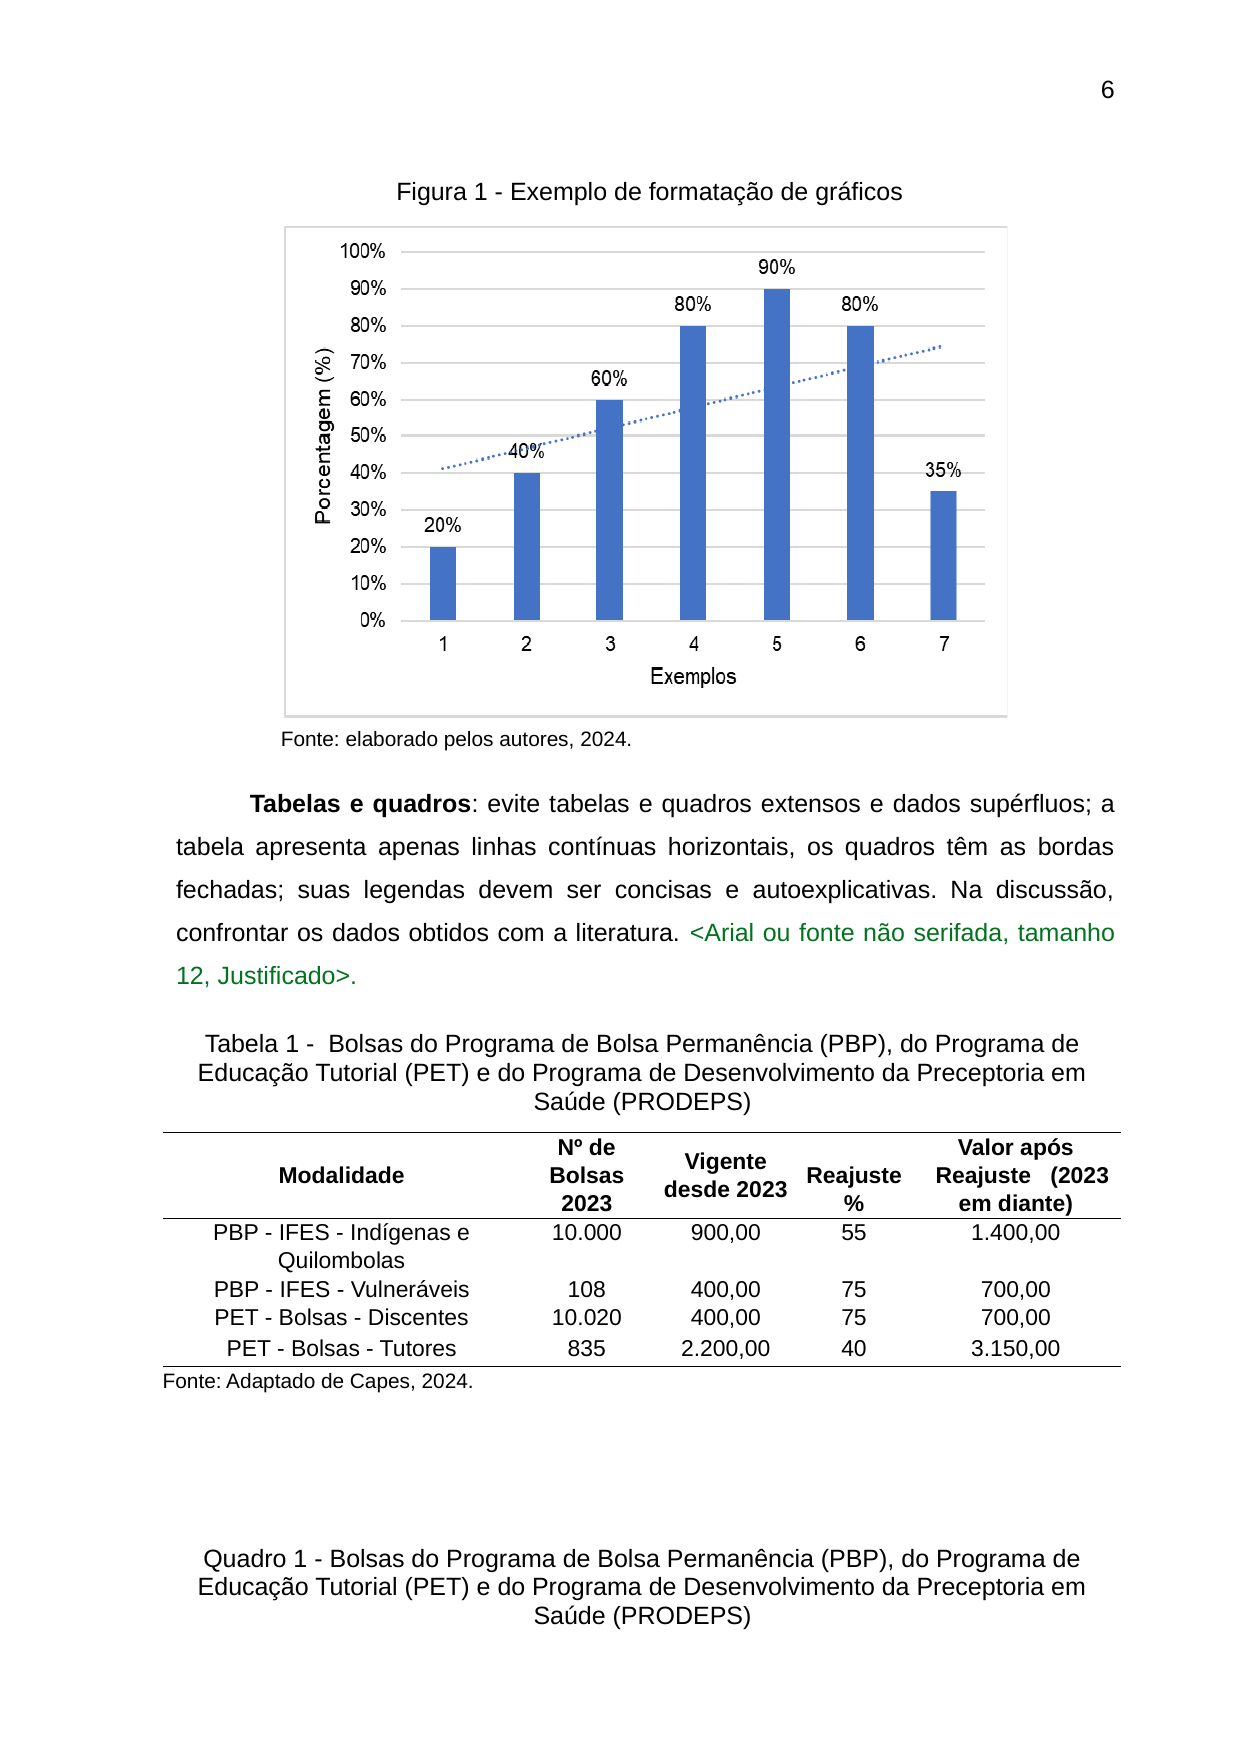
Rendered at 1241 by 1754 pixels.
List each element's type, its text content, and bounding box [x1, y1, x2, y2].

table_cell 40 [806, 1334, 935, 1366]
table_header Modalidade [163, 1133, 549, 1217]
table_cell PBP - IFES - Vulneráveis [163, 1275, 549, 1304]
table_cell PBP - IFES - Indígenas e Quilombolas [163, 1219, 549, 1275]
table_header Valor após Reajuste (2023 em diante) [935, 1133, 1121, 1217]
text Tabela 1 - Bolsas do Programa de Bolsa Permanência (PBP), do Programa de Educação Tutorial (PET) e do Programa de Desenvolvimento da Preceptoria em Saúde (PRODEPS) [162, 1029, 1122, 1115]
table_cell 700,00 [935, 1275, 1121, 1304]
table_cell 75 [806, 1304, 935, 1334]
table_header Vigente desde 2023 [664, 1133, 806, 1217]
table_cell 900,00 [664, 1219, 806, 1275]
text Figura 1 - Exemplo de formatação de gráficos [177, 177, 1122, 206]
table_cell 700,00 [935, 1304, 1121, 1334]
table_header Reajuste % [806, 1133, 935, 1217]
table_cell 400,00 [664, 1304, 806, 1334]
table_cell 10.020 [549, 1304, 664, 1334]
table_cell 3.150,00 [935, 1334, 1121, 1366]
text Tabelas e quadros: evite tabelas e quadros extensos e dados supérfluos; a tabela apresenta apenas linhas contínuas horizontais, os quadros têm as bordas fechadas; suas legendas devem ser concisas e autoexplicativas. Na discussão, confrontar os dados obtidos com a literatura. <Arial ou fonte não serifada, tamanho 12, Justificado>. [176, 788, 1116, 990]
table_header Nº de Bolsas 2023 [549, 1133, 664, 1217]
table_cell PET - Bolsas - Discentes [163, 1304, 549, 1334]
table_cell 2.200,00 [664, 1334, 806, 1366]
table_cell 75 [806, 1275, 935, 1304]
table_cell 108 [549, 1275, 664, 1304]
table_cell 55 [806, 1219, 935, 1275]
text Fonte: elaborado pelos autores, 2024. [281, 727, 1122, 751]
table_cell 400,00 [664, 1275, 806, 1304]
table_cell 1.400,00 [935, 1219, 1121, 1275]
table_cell 835 [549, 1334, 664, 1366]
text Quadro 1 - Bolsas do Programa de Bolsa Permanência (PBP), do Programa de Educação Tutorial (PET) e do Programa de Desenvolvimento da Preceptoria em Saúde (PRODEPS) [162, 1543, 1122, 1630]
table_cell 10.000 [549, 1219, 664, 1275]
text Fonte: Adaptado de Capes, 2024. [162, 1367, 1122, 1393]
table_cell PET - Bolsas - Tutores [163, 1334, 549, 1366]
